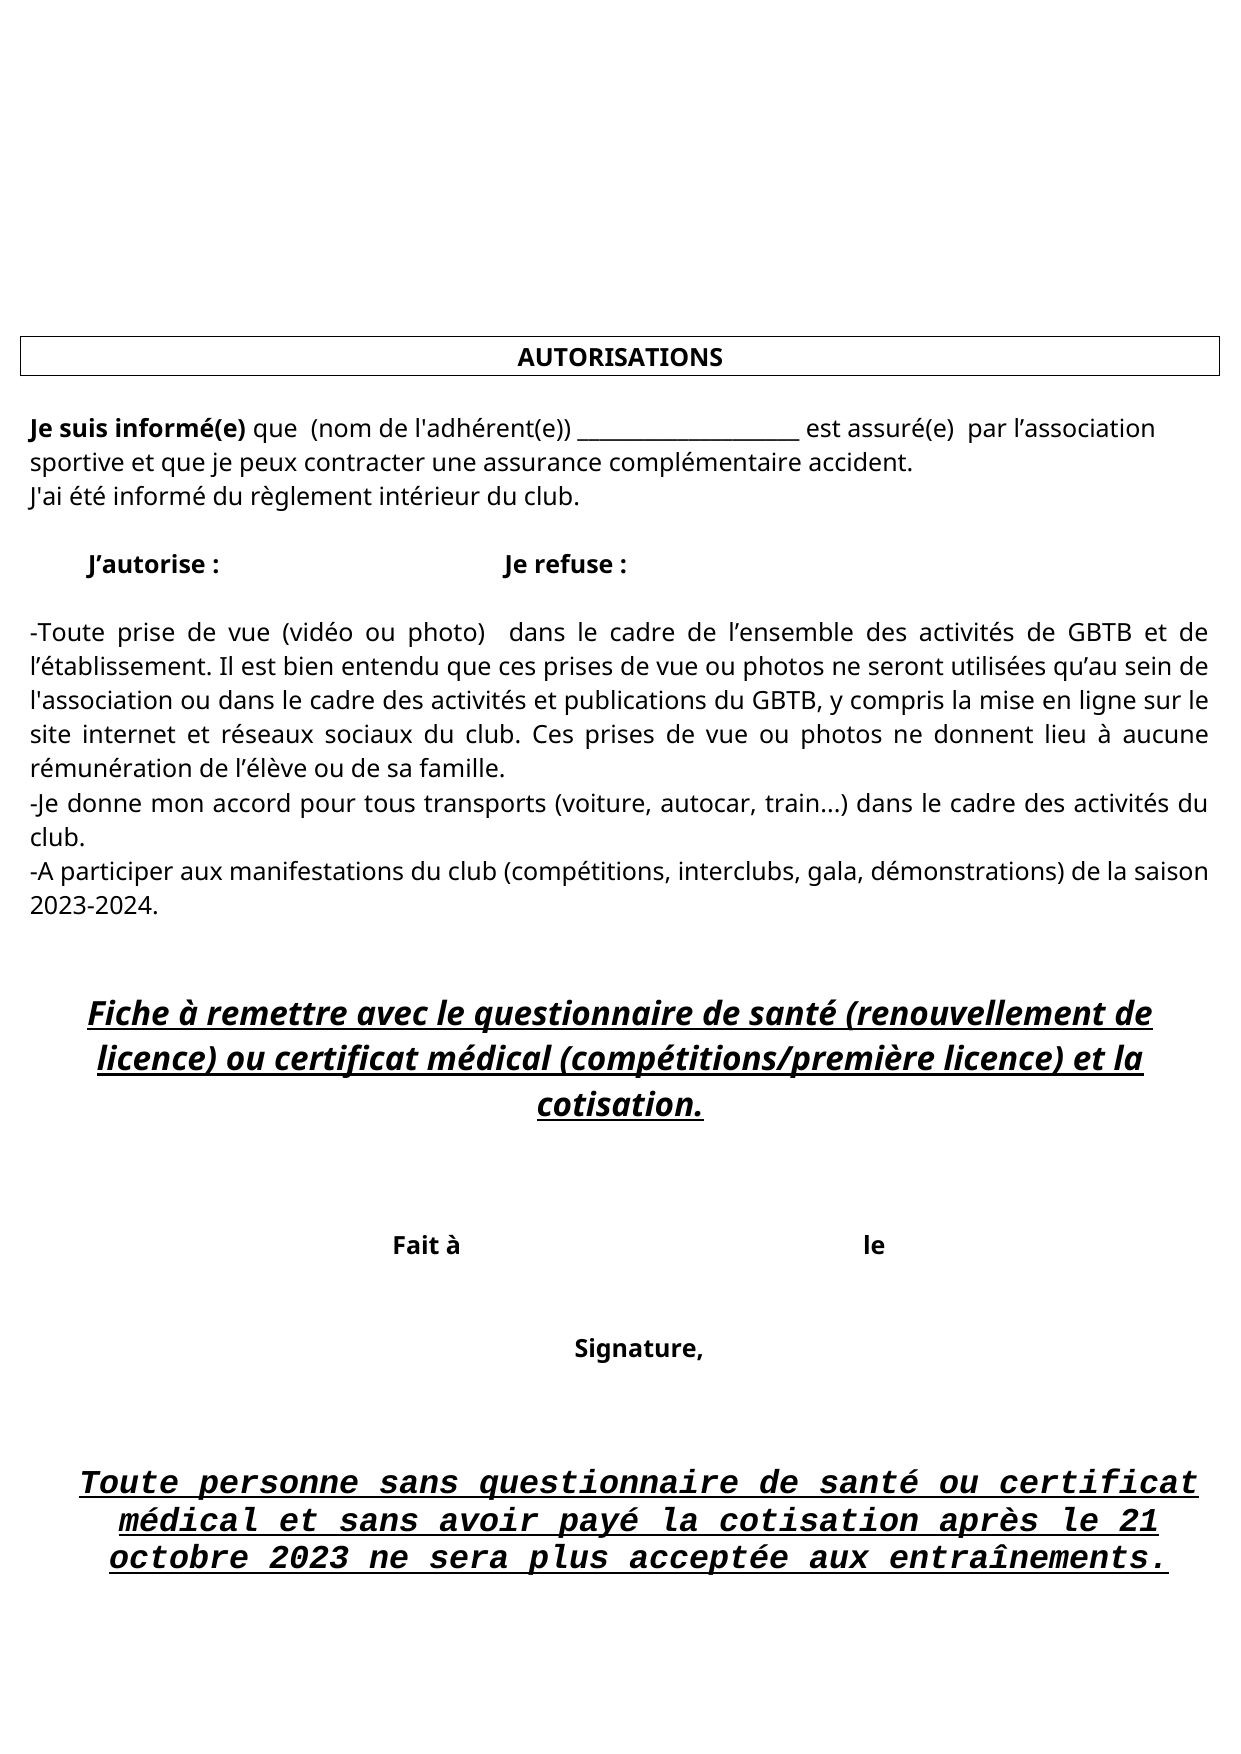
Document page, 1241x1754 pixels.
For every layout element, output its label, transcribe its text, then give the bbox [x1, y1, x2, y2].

text -A participer aux manifestations du club (compétitions, interclubs, gala, démonstrations) de la saison 2023-2024. [29, 853, 1211, 921]
text Je suis informé(e) que (nom de l'adhérent(e)) ____________________ est assuré(e) par l’association sportive et que je peux contracter une assurance complémentaire accident. [29, 411, 1211, 479]
text J’autorise : Je refuse : [29, 547, 1211, 581]
text J'ai été informé du règlement intérieur du club. [29, 479, 1211, 513]
text Toute personne sans questionnaire de santé ou certificat médical et sans avoir payé la cotisation après le 21 octobre 2023 ne sera plus acceptée aux entraînements. [67, 1465, 1211, 1579]
text -Toute prise de vue (vidéo ou photo) dans le cadre de l’ensemble des activités de GBTB et de l’établissement. Il est bien entendu que ces prises de vue ou photos ne seront utilisées qu’au sein de l'association ou dans le cadre des activités et publications du GBTB, y compris la mise en ligne sur le site internet et réseaux sociaux du club. Ces prises de vue ou photos ne donnent lieu à aucune rémunération de l’élève ou de sa famille. [29, 615, 1211, 785]
text AUTORISATIONS [21, 337, 1219, 375]
text -Je donne mon accord pour tous transports (voiture, autocar, train...) dans le cadre des activités du club. [29, 785, 1211, 853]
text Fiche à remettre avec le questionnaire de santé (renouvellement de licence) ou certificat médical (compétitions/première licence) et la cotisation. [29, 989, 1211, 1126]
text Fait à le [67, 1228, 1211, 1262]
text Signature, [67, 1330, 1211, 1364]
